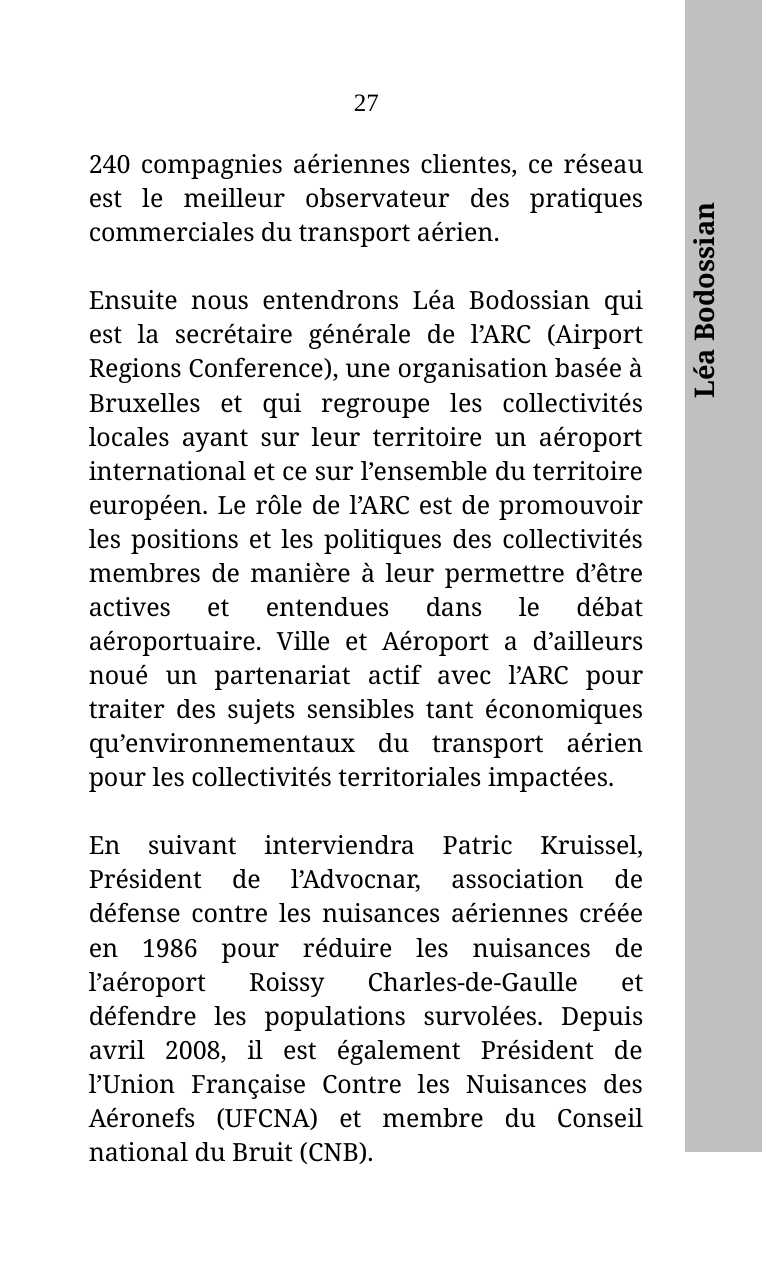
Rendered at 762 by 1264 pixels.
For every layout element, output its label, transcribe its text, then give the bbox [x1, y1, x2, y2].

text Léa Bodossian [685, 187, 762, 398]
text En suivant interviendra Patric Kruissel, Président de l’Advocnar, association de défense contre les nuisances aériennes créée en 1986 pour réduire les nuisances de l’aéroport Roissy Charles-de-Gaulle et défendre les populations survolées. Depuis avril 2008, il est également Président de l’Union Française Contre les Nuisances des Aéronefs (UFCNA) et membre du Conseil national du Bruit (CNB). [88, 828, 644, 1169]
text Ensuite nous entendrons Léa Bodossian qui est la secrétaire générale de l’ARC (Airport Regions Conference), une organisation basée à Bruxelles et qui regroupe les collectivités locales ayant sur leur territoire un aéroport international et ce sur l’ensemble du territoire européen. Le rôle de l’ARC est de promouvoir les positions et les politiques des collectivités membres de manière à leur permettre d’être actives et entendues dans le débat aéroportuaire. Ville et Aéroport a d’ailleurs noué un partenariat actif avec l’ARC pour traiter des sujets sensibles tant économiques qu’environnementaux du transport aérien pour les collectivités territoriales impactées. [88, 283, 644, 794]
text 240 compagnies aériennes clientes, ce réseau est le meilleur observateur des pratiques commerciales du transport aérien. [88, 147, 644, 249]
